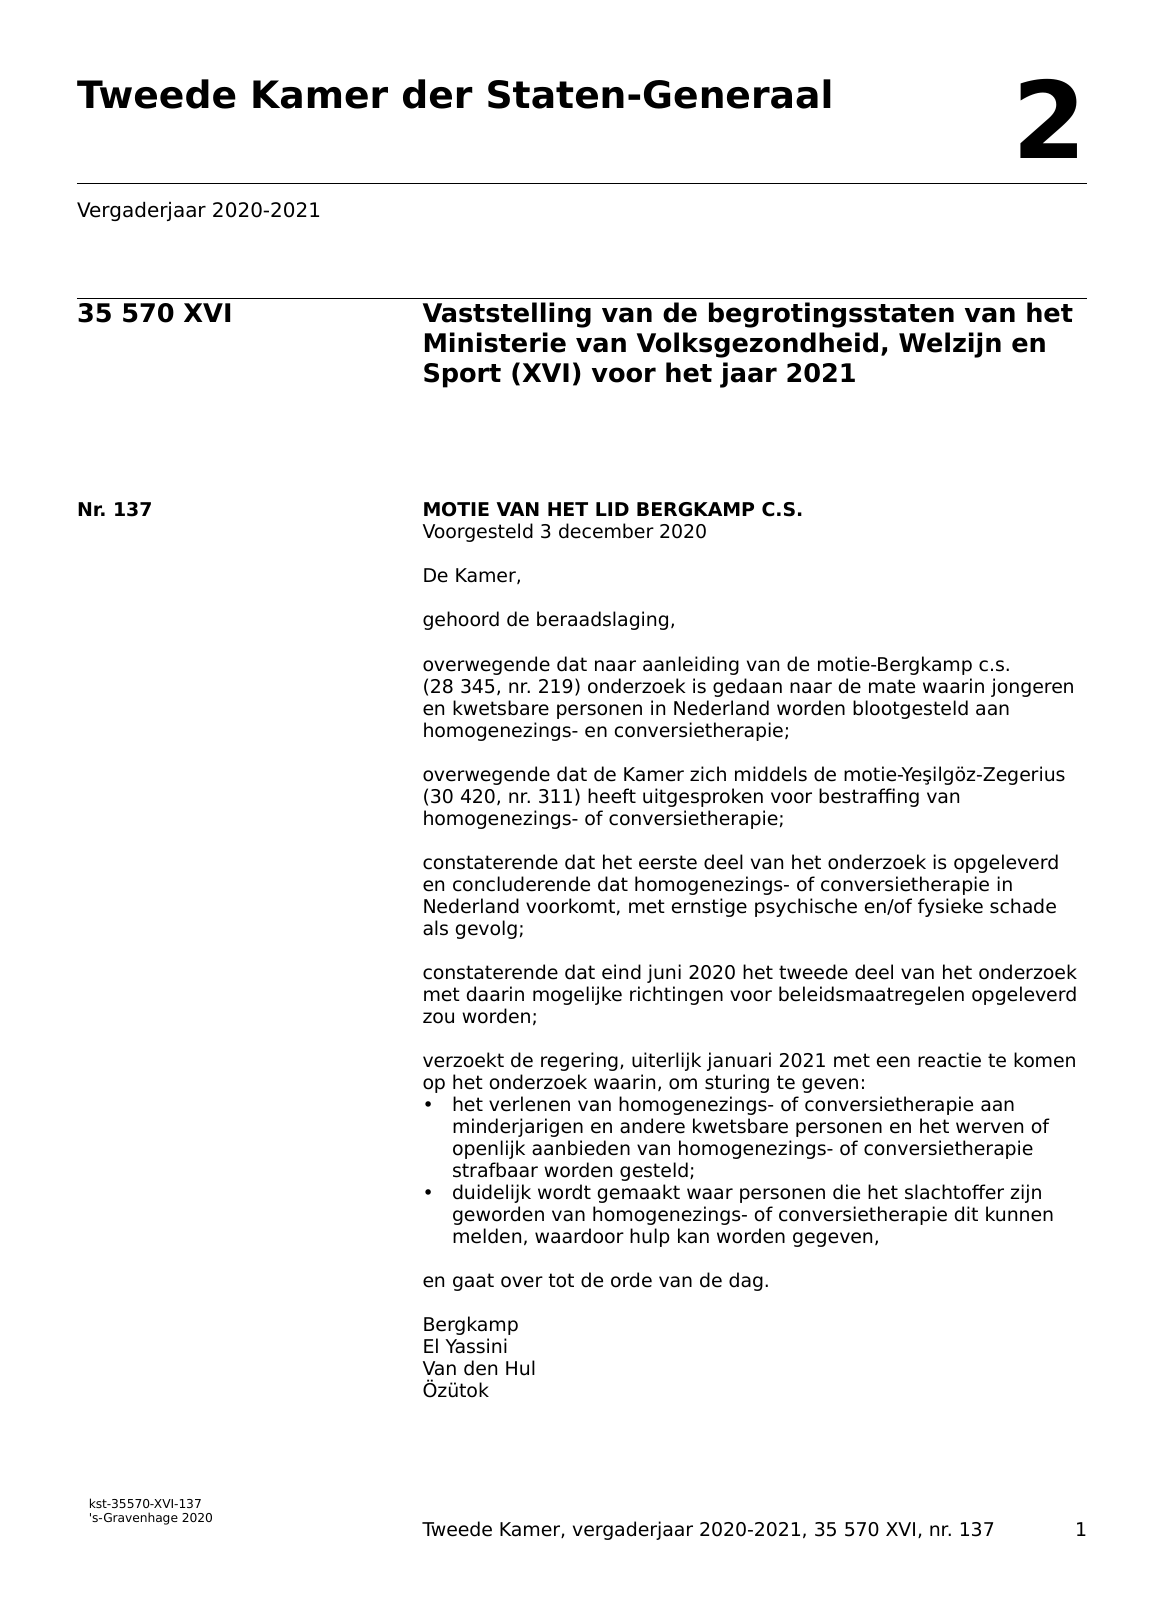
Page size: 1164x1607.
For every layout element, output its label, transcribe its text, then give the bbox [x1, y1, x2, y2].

text gehoord de beraadslaging, [422, 609, 1087, 631]
text 's-Gravenhage 2020 [88, 1511, 323, 1525]
text verzoekt de regering, uiterlijk januari 2021 met een reactie te komen op het onderzoek waarin, om sturing te geven: [422, 1050, 1087, 1094]
text Van den Hul [422, 1358, 1087, 1380]
text overwegende dat naar aanleiding van de motie-Bergkamp c.s. (28 345, nr. 219) onderzoek is gedaan naar de mate waarin jongeren en kwetsbare personen in Nederland worden blootgesteld aan homogenezings- en conversietherapie; [422, 653, 1087, 741]
text kst-35570-XVI-137 [88, 1497, 323, 1511]
text constaterende dat eind juni 2020 het tweede deel van het onderzoek met daarin mogelijke richtingen voor beleidsmaatregelen opgeleverd zou worden; [422, 962, 1087, 1028]
table_header 2 [886, 59, 1087, 183]
text El Yassini [422, 1336, 1087, 1358]
text Bergkamp [422, 1314, 1087, 1336]
subtitle 35 570 XVI Vaststelling van de begrotingsstaten van het Ministerie van Volksgezondheid, Welzijn en Sport (XVI) voor het jaar 2021 [77, 299, 1087, 388]
table_header Tweede Kamer der Staten-Generaal [77, 59, 886, 183]
table_cell Vergaderjaar 2020-2021 [77, 184, 1087, 298]
text • duidelijk wordt gemaakt waar personen die het slachtoffer zijn geworden van homogenezings- of conversietherapie dit kunnen melden, waardoor hulp kan worden gegeven, [422, 1182, 1087, 1248]
text Voorgesteld 3 december 2020 [422, 521, 1087, 543]
text De Kamer, [422, 565, 1087, 587]
subtitle Nr. 137 MOTIE VAN HET LID BERGKAMP C.S. [77, 499, 1087, 521]
text overwegende dat de Kamer zich middels de motie-Yeşilgöz-Zegerius (30 420, nr. 311) heeft uitgesproken voor bestraffing van homogenezings- of conversietherapie; [422, 764, 1087, 829]
text constaterende dat het eerste deel van het onderzoek is opgeleverd en concluderende dat homogenezings- of conversietherapie in Nederland voorkomt, met ernstige psychische en/of fysieke schade als gevolg; [422, 852, 1087, 940]
text en gaat over tot de orde van de dag. [422, 1270, 1087, 1292]
text • het verlenen van homogenezings- of conversietherapie aan minderjarigen en andere kwetsbare personen en het werven of openlijk aanbieden van homogenezings- of conversietherapie strafbaar worden gesteld; [422, 1094, 1087, 1182]
text Özütok [422, 1380, 1087, 1402]
